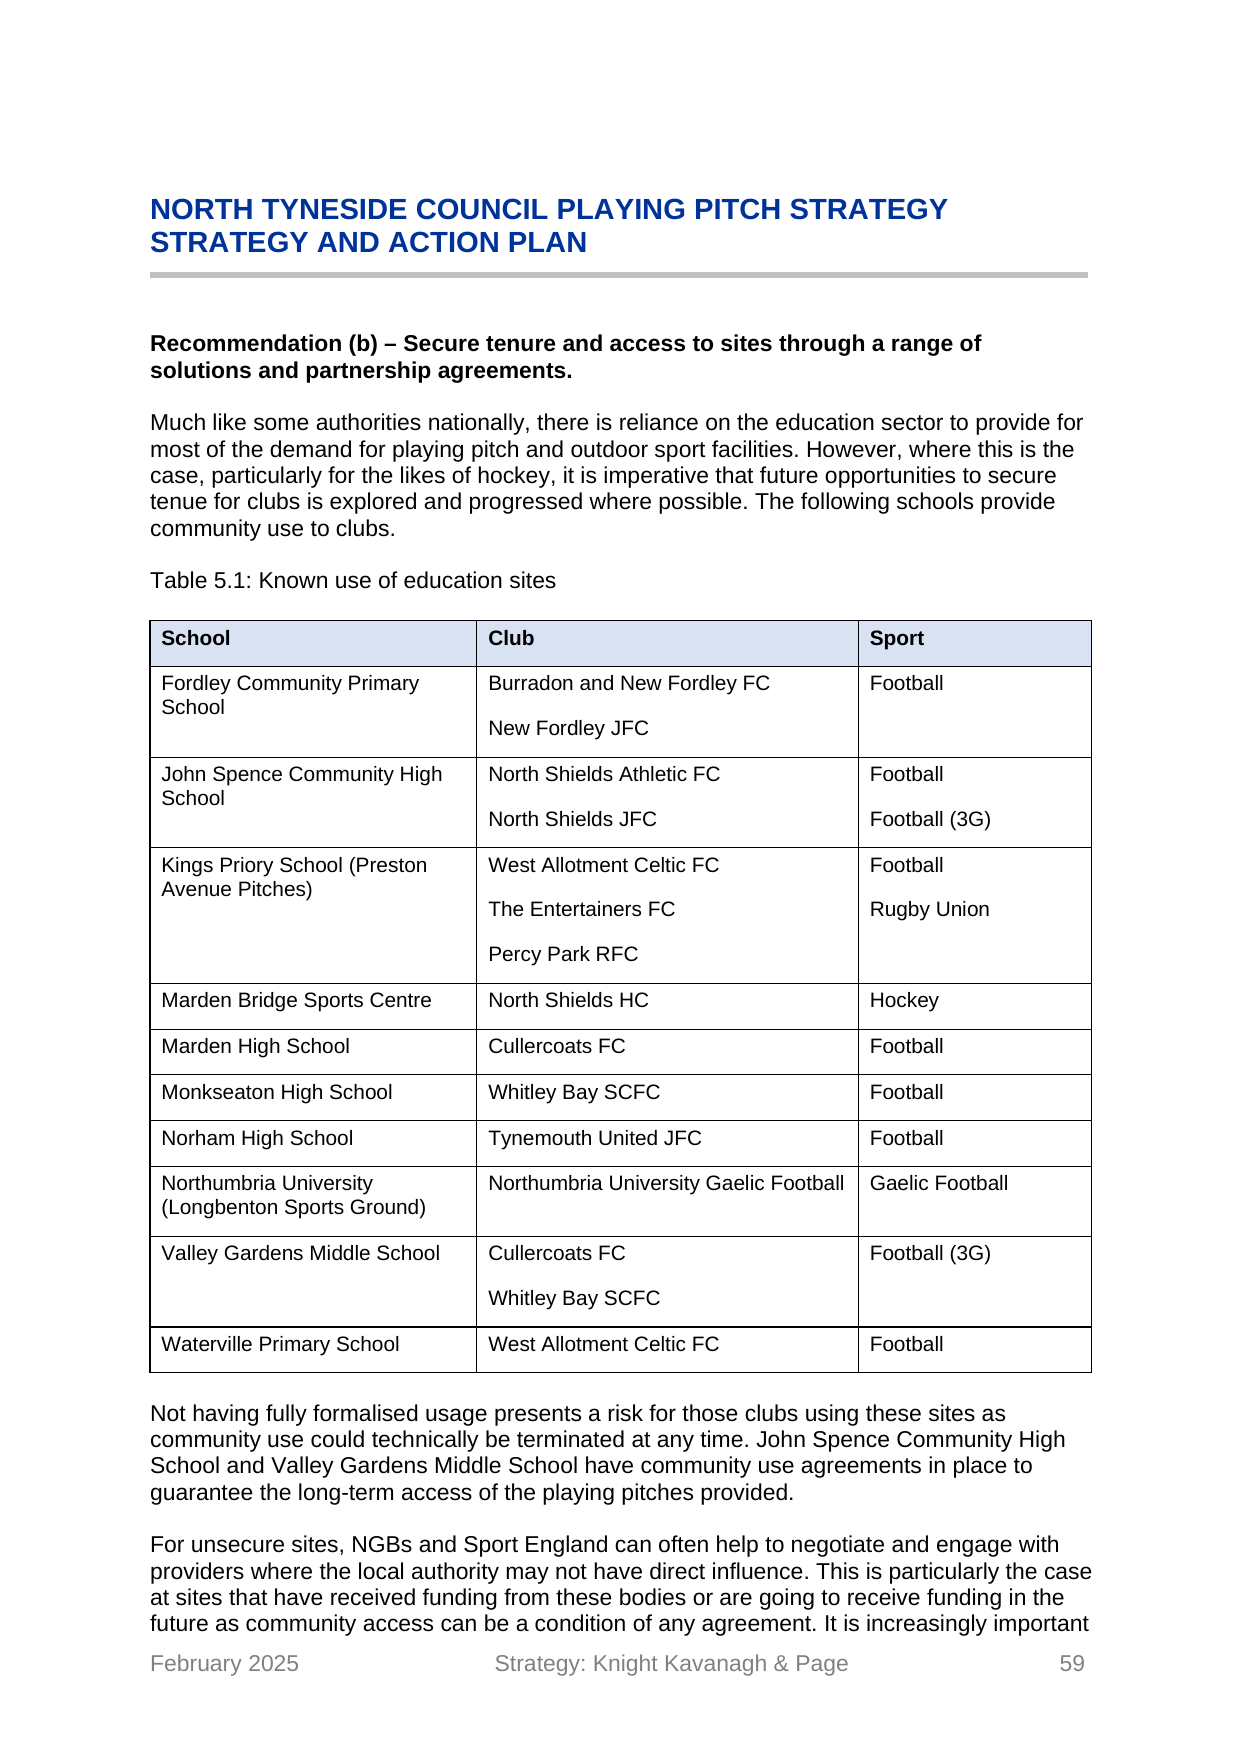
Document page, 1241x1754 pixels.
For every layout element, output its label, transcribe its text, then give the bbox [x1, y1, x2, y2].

table_cell Football [859, 1121, 1091, 1166]
table_cell Football [859, 1328, 1091, 1372]
table_cell Cullercoats FC [477, 1030, 858, 1074]
table_cell Northumbria University (Longbenton Sports Ground) [151, 1167, 476, 1236]
table_cell Gaelic Football [859, 1167, 1091, 1236]
table_cell Football (3G) [859, 1237, 1091, 1326]
table_cell West Allotment Celtic FC The Entertainers FC Percy Park RFC [477, 848, 858, 983]
table_cell Hockey [859, 984, 1091, 1028]
table_cell Burradon and New Fordley FC New Fordley JFC [477, 667, 858, 757]
table_cell West Allotment Celtic FC [477, 1328, 858, 1372]
table_header School [151, 621, 476, 666]
table_cell Fordley Community Primary School [151, 667, 476, 757]
table_header Club [477, 621, 858, 666]
table_cell Cullercoats FC Whitley Bay SCFC [477, 1237, 858, 1326]
table_cell Northumbria University Gaelic Football [477, 1167, 858, 1236]
text For unsecure sites, NGBs and Sport England can often help to negotiate and engage with providers where the local authority may not have direct influence. This is particularly the case at sites that have received funding from these bodies or are going to receive funding in the future as community access can be a condition of any agreement. It is increasingly important [150, 1531, 1093, 1637]
table_cell Monkseaton High School [151, 1075, 476, 1120]
table_cell Valley Gardens Middle School [151, 1237, 476, 1326]
text Not having fully formalised usage presents a risk for those clubs using these sites as community use could technically be terminated at any time. John Spence Community High School and Valley Gardens Middle School have community use agreements in place to guarantee the long-term access of the playing pitches provided. [150, 1399, 1093, 1505]
table_cell Football [859, 667, 1091, 757]
table_cell Marden Bridge Sports Centre [151, 984, 476, 1028]
table_cell Football [859, 1075, 1091, 1120]
table_cell Whitley Bay SCFC [477, 1075, 858, 1120]
table_cell Marden High School [151, 1030, 476, 1074]
table_cell Football Rugby Union [859, 848, 1091, 983]
table_header Sport [859, 621, 1091, 666]
table_cell John Spence Community High School [151, 758, 476, 847]
table_cell North Shields Athletic FC North Shields JFC [477, 758, 858, 847]
text Recommendation (b) – Secure tenure and access to sites through a range of solutions and partnership agreements. [150, 330, 1080, 383]
table_cell Norham High School [151, 1121, 476, 1166]
table_cell Waterville Primary School [151, 1328, 476, 1372]
table_cell Kings Priory School (Preston Avenue Pitches) [151, 848, 476, 983]
text Table 5.1: Known use of education sites [150, 567, 1093, 594]
text Much like some authorities nationally, there is reliance on the education sector to provide for most of the demand for playing pitch and outdoor sport facilities. However, where this is the case, particularly for the likes of hockey, it is imperative that future opportunities to secure tenue for clubs is explored and progressed where possible. The following schools provide community use to clubs. [150, 409, 1093, 541]
table_cell Football [859, 1030, 1091, 1074]
table_cell Tynemouth United JFC [477, 1121, 858, 1166]
table_cell North Shields HC [477, 984, 858, 1028]
table_cell Football Football (3G) [859, 758, 1091, 847]
